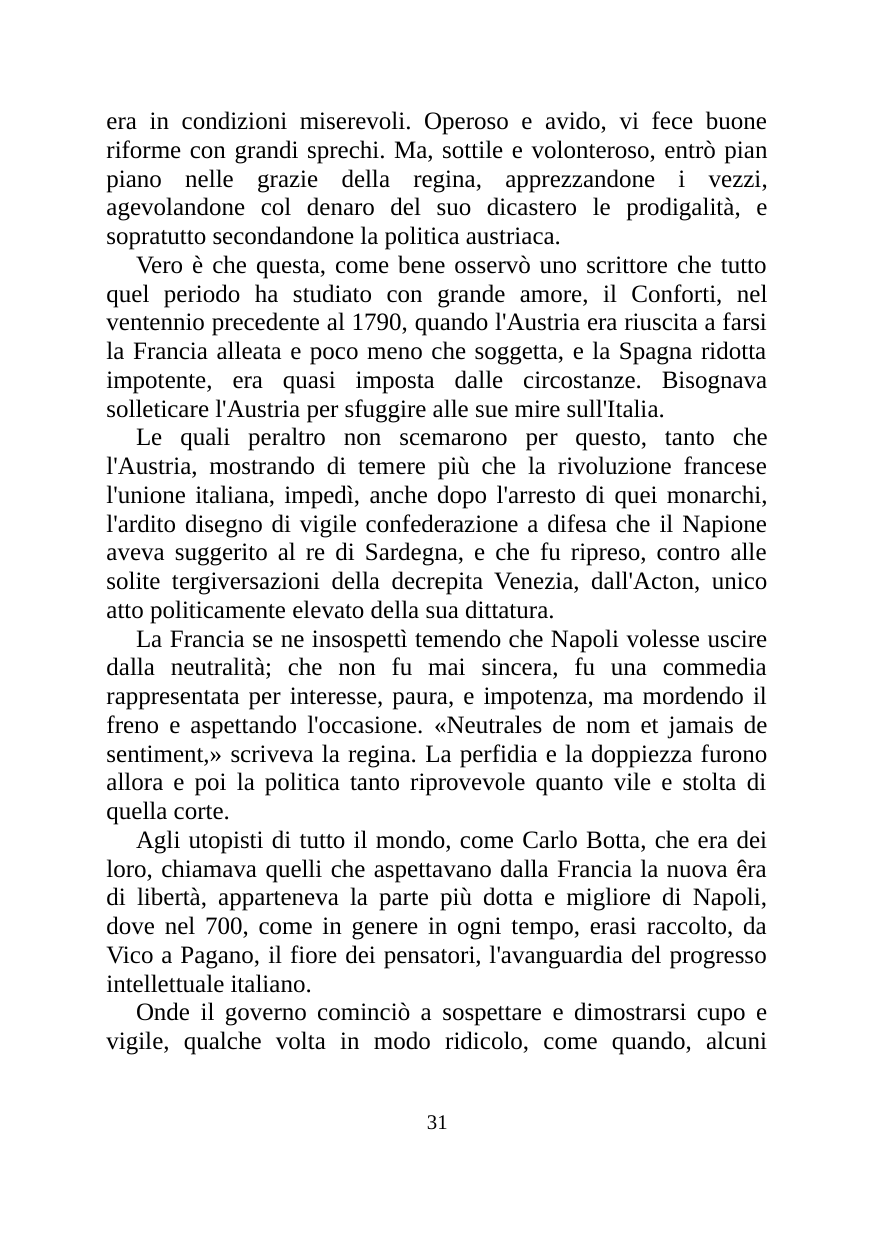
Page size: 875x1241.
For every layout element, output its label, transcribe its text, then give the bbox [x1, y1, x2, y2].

text era in condizioni miserevoli. Operoso e avido, vi fece buone riforme con grandi sprechi. Ma, sottile e volonteroso, entrò pian piano nelle grazie della regina, apprezzandone i vezzi, agevolandone col denaro del suo dicastero le prodigalità, e sopratutto secondandone la politica austriaca. [106, 106, 768, 250]
text Agli utopisti di tutto il mondo, come Carlo Botta, che era dei loro, chiamava quelli che aspettavano dalla Francia la nuova êra di libertà, apparteneva la parte più dotta e migliore di Napoli, dove nel 700, come in genere in ogni tempo, erasi raccolto, da Vico a Pagano, il fiore dei pensatori, l'avanguardia del progresso intellettuale italiano. [106, 825, 768, 997]
text Onde il governo cominciò a sospettare e dimostrarsi cupo e vigile, qualche volta in modo ridicolo, come quando, alcuni [106, 997, 768, 1055]
text Le quali peraltro non scemarono per questo, tanto che l'Austria, mostrando di temere più che la rivoluzione francese l'unione italiana, impedì, anche dopo l'arresto di quei monarchi, l'ardito disegno di vigile confederazione a difesa che il Napione aveva suggerito al re di Sardegna, e che fu ripreso, contro alle solite tergiversazioni della decrepita Venezia, dall'Acton, unico atto politicamente elevato della sua dittatura. [106, 422, 768, 624]
text La Francia se ne insospettì temendo che Napoli volesse uscire dalla neutralità; che non fu mai sincera, fu una commedia rappresentata per interesse, paura, e impotenza, ma mordendo il freno e aspettando l'occasione. «Neutrales de nom et jamais de sentiment,» scriveva la regina. La perfidia e la doppiezza furono allora e poi la politica tanto riprovevole quanto vile e stolta di quella corte. [106, 624, 768, 825]
text Vero è che questa, come bene osservò uno scrittore che tutto quel periodo ha studiato con grande amore, il Conforti, nel ventennio precedente al 1790, quando l'Austria era riuscita a farsi la Francia alleata e poco meno che soggetta, e la Spagna ridotta impotente, era quasi imposta dalle circostanze. Bisognava solleticare l'Austria per sfuggire alle sue mire sull'Italia. [106, 250, 768, 422]
